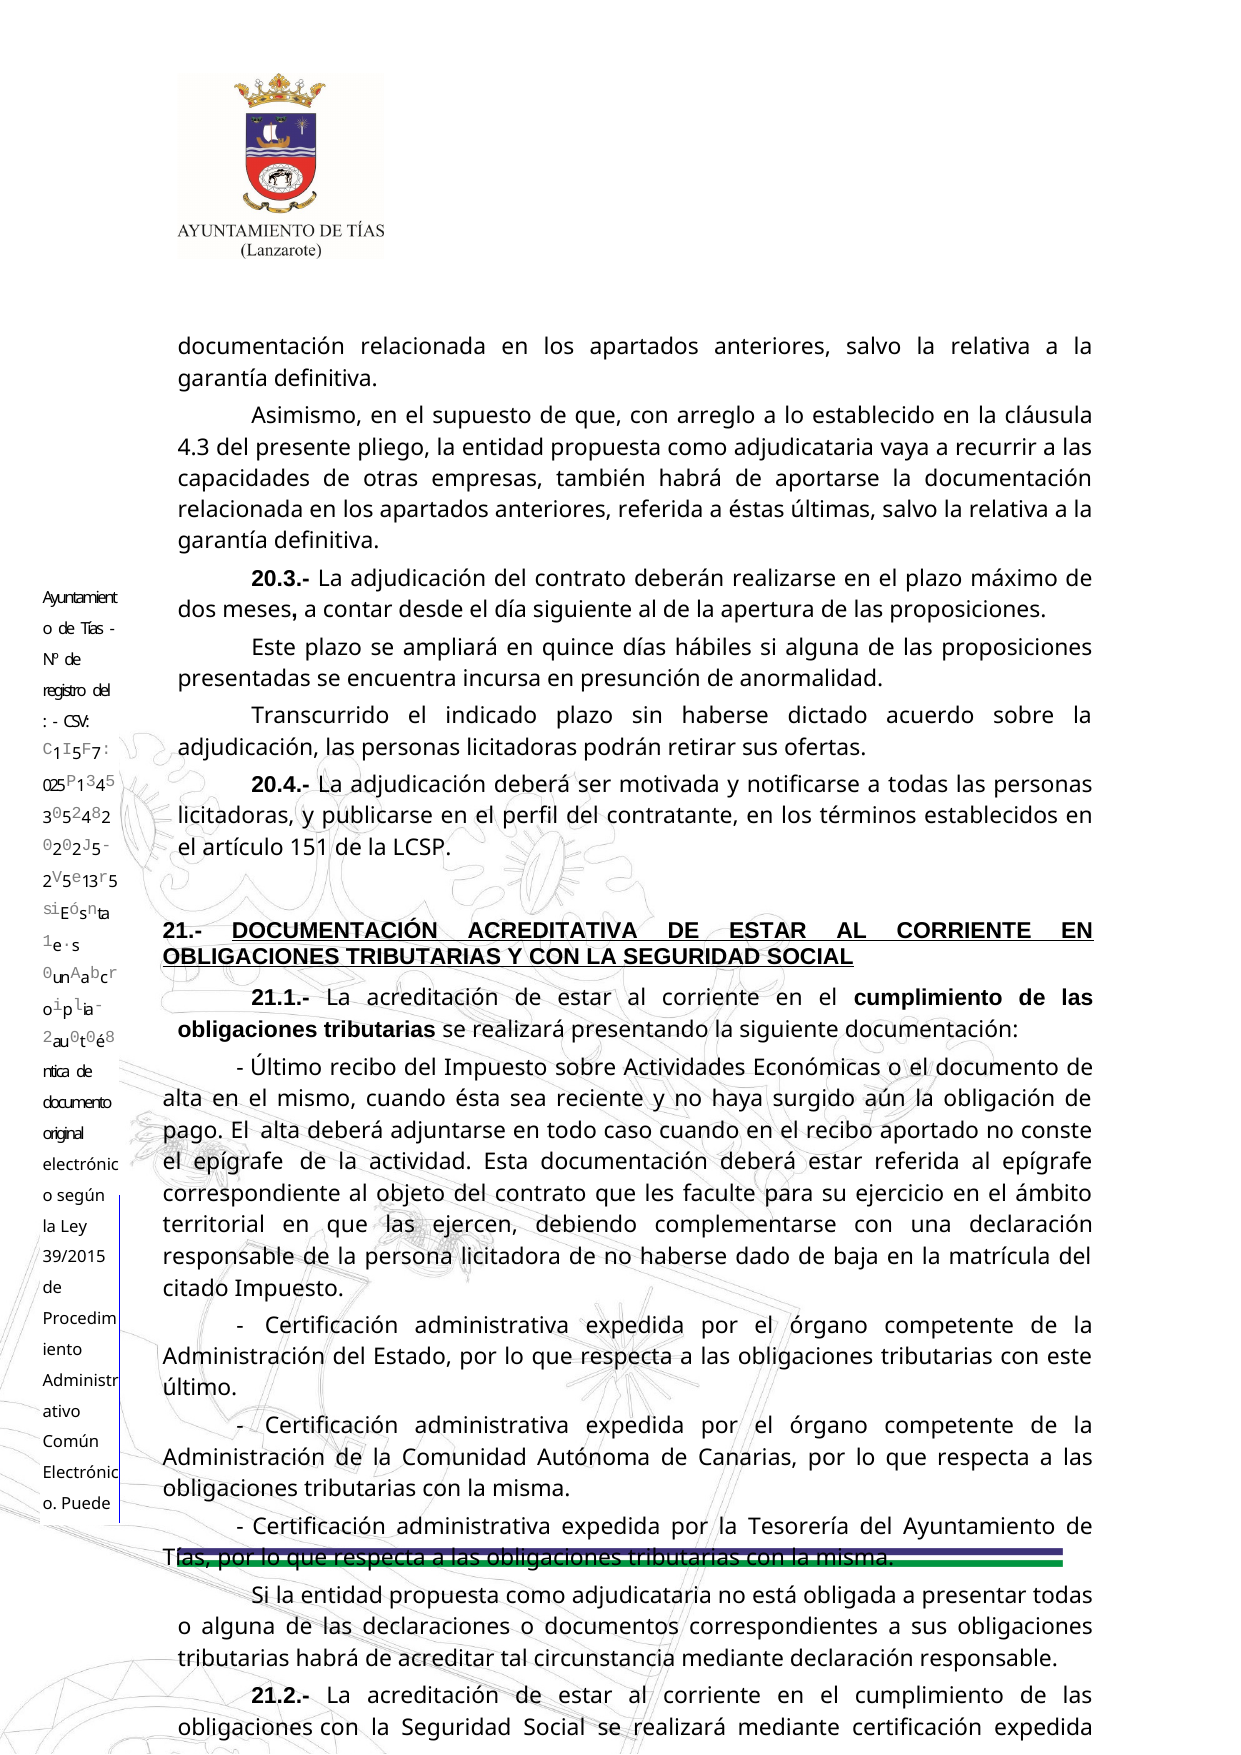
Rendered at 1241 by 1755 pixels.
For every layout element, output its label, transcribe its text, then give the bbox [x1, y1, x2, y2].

list Último recibo del Impuesto sobre Actividades Económicas o el documento de alta en el mismo, cuando ésta sea reciente y no haya surgido aún la obligación de pago. El alta deberá adjuntarse en todo caso cuando en el recibo aportado no conste el epígrafe de la actividad. Esta documentación deberá estar referida al epígrafe correspondiente al objeto del contrato que les faculte para su ejercicio en el ámbito territorial en que las ejercen, debiendo complementarse con una declaración responsable de la persona licitadora de no haberse dado de baja en la matrícula del citado Impuesto. [995, 1051, 1094, 1303]
text documentación relacionada en los apartados anteriores, salvo la relativa a la garantía definitiva. [177, 330, 1093, 393]
text Este plazo se ampliará en quince días hábiles si alguna de las proposiciones presentadas se encuentra incursa en presunción de anormalidad. [177, 630, 1093, 693]
text 20.3.- La adjudicación del contrato deberán realizarse en el plazo máximo de dos meses, a contar desde el día siguiente al de la apertura de las proposiciones. [177, 562, 1093, 624]
list Certificación administrativa expedida por el órgano competente de la Administración de la Comunidad Autónoma de Canarias, por lo que respecta a las obligaciones tributarias con la misma. [995, 1409, 1094, 1503]
text 21.1.- La acreditación de estar al corriente en el cumplimiento de las obligaciones tributarias se realizará presentando la siguiente documentación: [995, 981, 1093, 1044]
subtitle 21.- DOCUMENTACIÓN ACREDITATIVA DE ESTAR AL CORRIENTE EN OBLIGACIONES TRIBUTARIAS Y CON LA SEGURIDAD SOCIAL [995, 941, 1093, 969]
subtitle 21.- DOCUMENTACIÓN ACREDITATIVA DE ESTAR AL CORRIENTE EN OBLIGACIONES TRIBUTARIAS Y CON LA SEGURIDAD SOCIAL [995, 917, 1093, 940]
text Si la entidad propuesta como adjudicataria no está obligada a presentar todas o alguna de las declaraciones o documentos correspondientes a sus obligaciones tributarias habrá de acreditar tal circunstancia mediante declaración responsable. [995, 1579, 1093, 1673]
text 21.2.- La acreditación de estar al corriente en el cumplimiento de las obligaciones con la Seguridad Social se realizará mediante certificación expedida por la autoridad [995, 1679, 1093, 1742]
list Certificación administrativa expedida por el órgano competente de la Administración del Estado, por lo que respecta a las obligaciones tributarias con este último. [995, 1309, 1094, 1402]
text 20.4.- La adjudicación deberá ser motivada y notificarse a todas las personas licitadoras, y publicarse en el perfil del contratante, en los términos establecidos en el artículo 151 de la LCSP. [995, 768, 1093, 862]
text Transcurrido el indicado plazo sin haberse dictado acuerdo sobre la adjudicación, las personas licitadoras podrán retirar sus ofertas. [177, 699, 1093, 762]
text Ayuntamiento de Tías - Nº de registro del : - CSV: C1I5F7:025P134530524820202J5-2V5e13r5siEósnta 1e.s 0unAabcroiplia-2au0t0é8ntica de documento original electrónico según la Ley 39/2015 de Procedimiento Administrativo Común Electrónico. Puede comprobar su autenticidad en: [42, 586, 119, 1525]
text Asimismo, en el supuesto de que, con arreglo a lo establecido en la cláusula 4.3 del presente pliego, la entidad propuesta como adjudicataria vaya a recurrir a las capacidades de otras empresas, también habrá de aportarse la documentación relacionada en los apartados anteriores, referida a éstas últimas, salvo la relativa a la garantía definitiva. [177, 399, 1093, 555]
list Certificación administrativa expedida por la Tesorería del Ayuntamiento de Tías, por lo que respecta a las obligaciones tributarias con la misma. [995, 1509, 1094, 1572]
